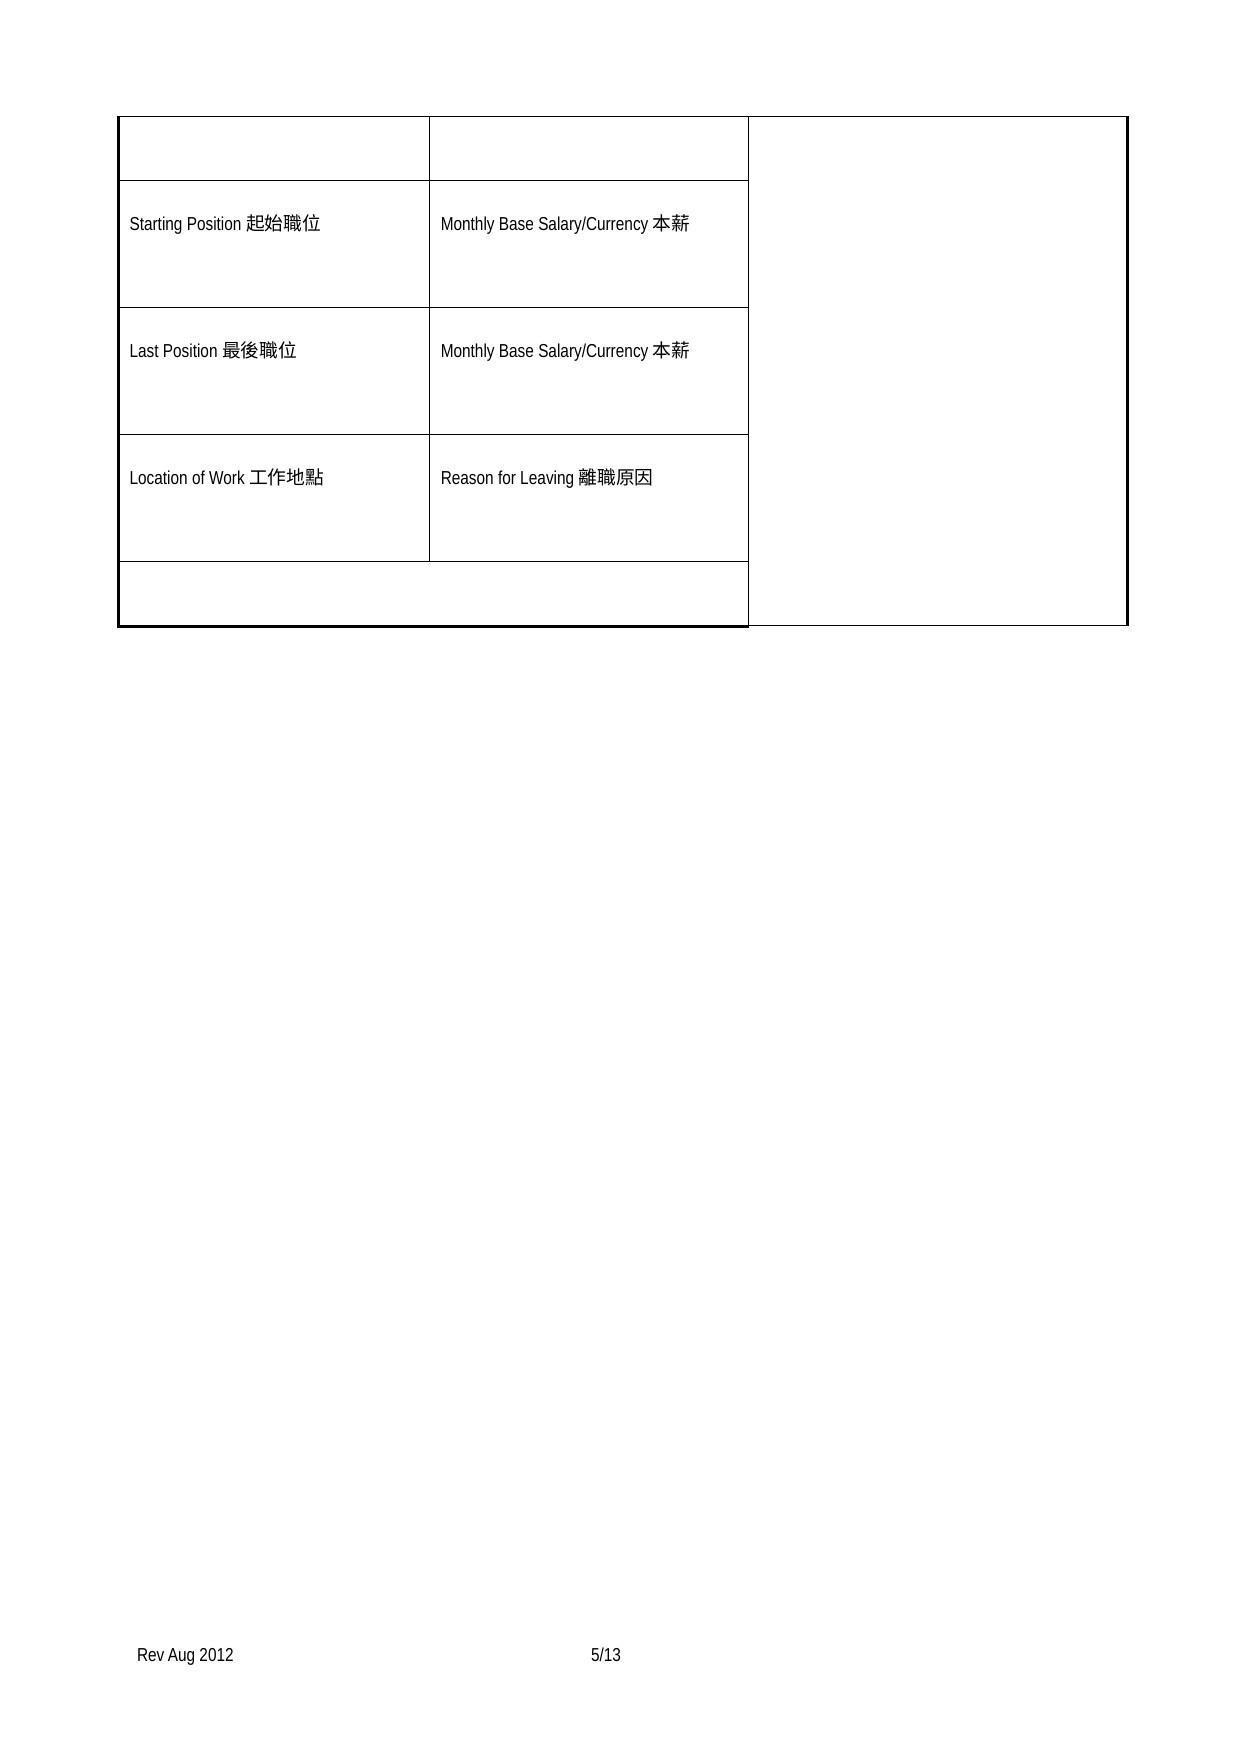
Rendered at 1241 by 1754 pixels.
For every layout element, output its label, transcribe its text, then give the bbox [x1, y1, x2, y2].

table_cell Starting Position 起始職位 [120, 181, 429, 243]
table_cell [120, 370, 429, 434]
table_cell [430, 243, 748, 307]
table_cell [430, 117, 748, 180]
table_cell [430, 498, 748, 561]
table_cell Last Position 最後職位 [120, 308, 429, 370]
table_cell [120, 498, 429, 561]
table_cell Monthly Base Salary/Currency本薪 [430, 308, 748, 370]
table_cell [120, 117, 429, 180]
table_cell Monthly Base Salary/Currency 本薪 [430, 181, 748, 243]
table_cell [120, 243, 429, 307]
table_cell [749, 117, 1126, 624]
table_cell [120, 562, 748, 624]
table_cell Reason for Leaving 離職原因 [430, 435, 748, 497]
table_cell Location of Work 工作地點 [120, 435, 429, 497]
table_cell [430, 370, 748, 434]
